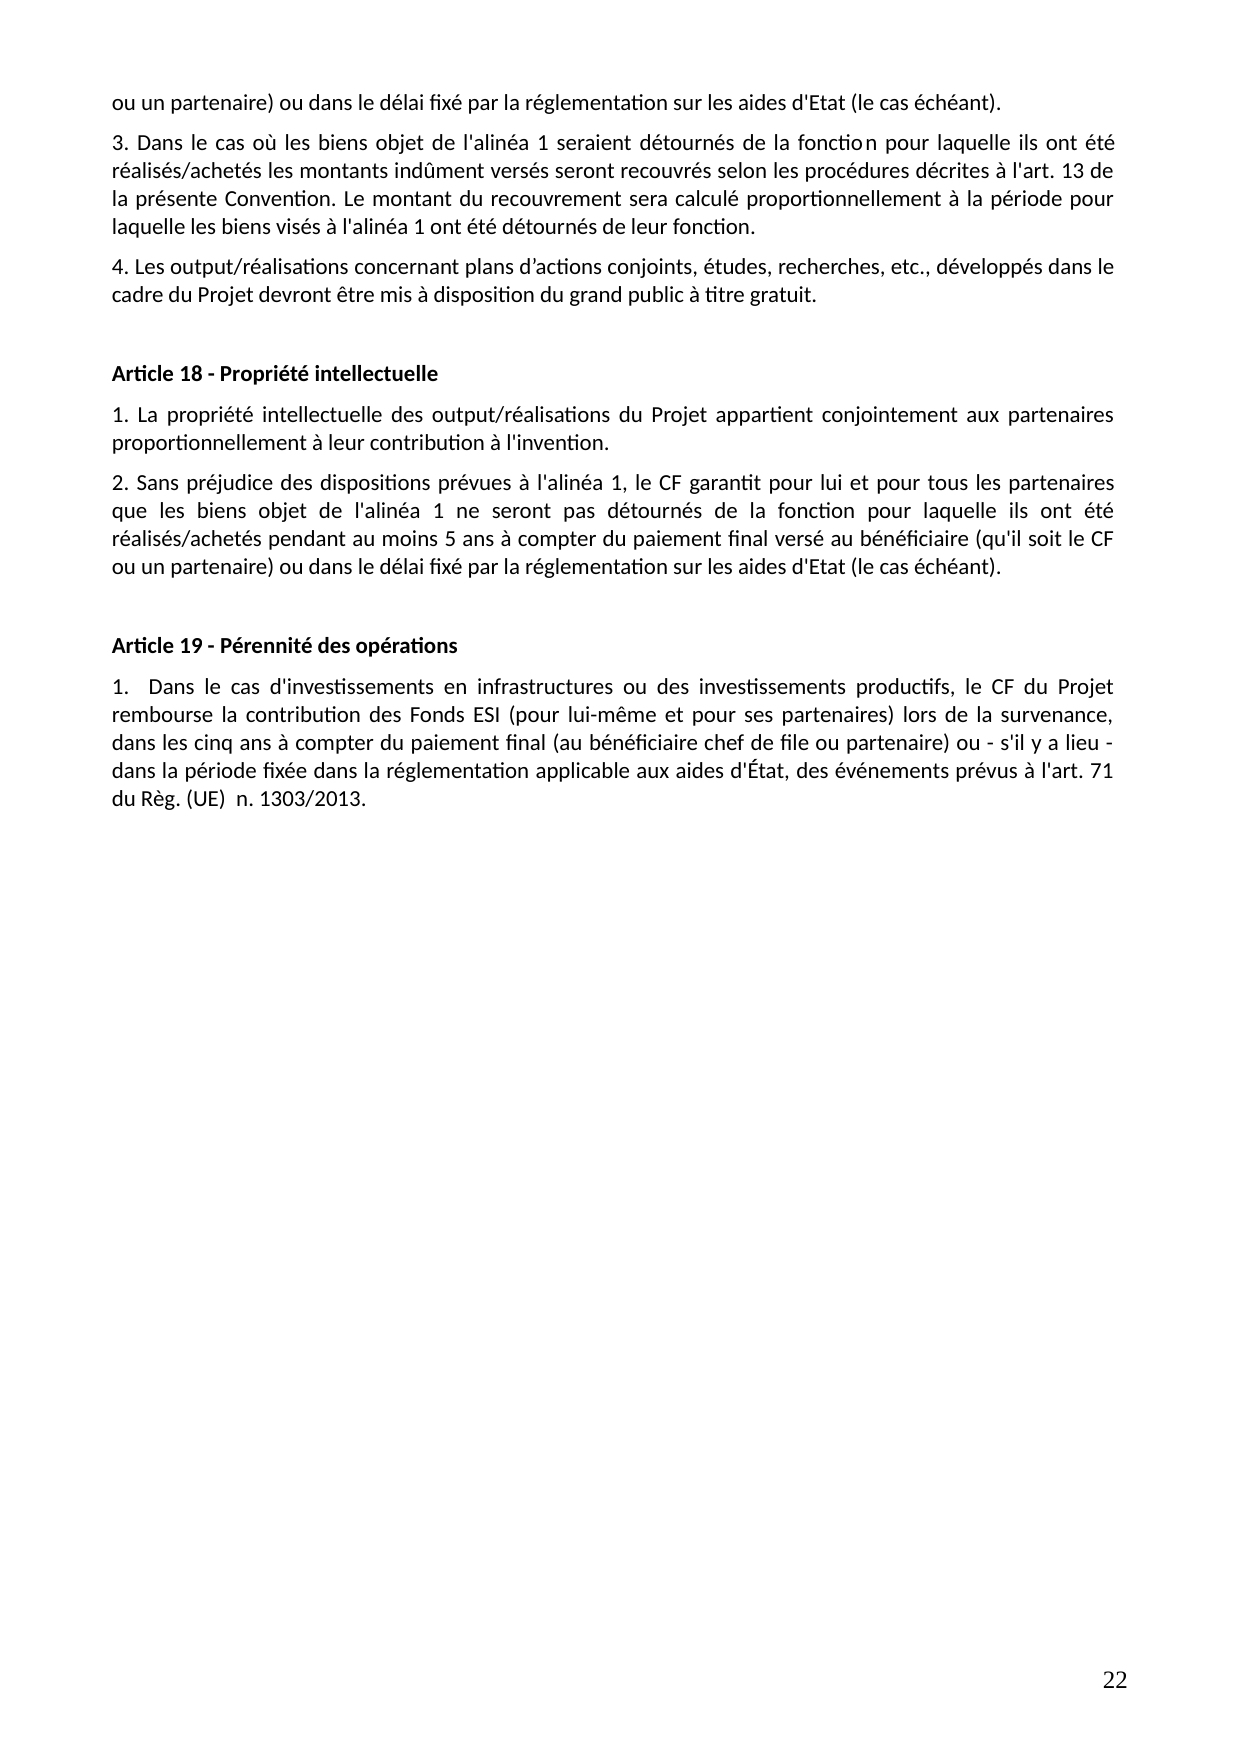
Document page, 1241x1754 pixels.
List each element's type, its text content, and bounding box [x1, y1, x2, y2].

table_cell ou un partenaire) ou dans le délai fixé par la réglementation sur les aides d'Etat (le cas échéant). 3. Dans le cas où les biens objet de l'alinéa 1 seraient détournés de la fonction pour laquelle ils ont été réalisés/achetés les montants indûment versés seront recouvrés selon les procédures décrites à l'art. 13 de la présente Convention. Le montant du recouvrement sera calculé proportionnellement à la période pour laquelle les biens visés à l'alinéa 1 ont été détournés de leur fonction. 4. Les output/réalisations concernant plans d’actions conjoints, études, recherches, etc., développés dans le cadre du Projet devront être mis à disposition du grand public à titre gratuit. [106, 83, 1122, 354]
table_cell Article 18 - Propriété intellectuelle 1. La propriété intellectuelle des output/réalisations du Projet appartient conjointement aux partenaires proportionnellement à leur contribution à l'invention. 2. Sans préjudice des dispositions prévues à l'alinéa 1, le CF garantit pour lui et pour tous les partenaires que les biens objet de l'alinéa 1 ne seront pas détournés de la fonction pour laquelle ils ont été réalisés/achetés pendant au moins 5 ans à compter du paiement final versé au bénéficiaire (qu'il soit le CF ou un partenaire) ou dans le délai fixé par la réglementation sur les aides d'Etat (le cas échéant). [106, 354, 1122, 626]
table_cell Article 19 - Pérennité des opérations 1. Dans le cas d'investissements en infrastructures ou des investissements productifs, le CF du Projet rembourse la contribution des Fonds ESI (pour lui-même et pour ses partenaires) lors de la survenance, dans les cinq ans à compter du paiement final (au bénéficiaire chef de file ou partenaire) ou - s'il y a lieu - dans la période fixée dans la réglementation applicable aux aides d'État, des événements prévus à l'art. 71 du Règ. (UE) n. 1303/2013. [106, 626, 1122, 858]
